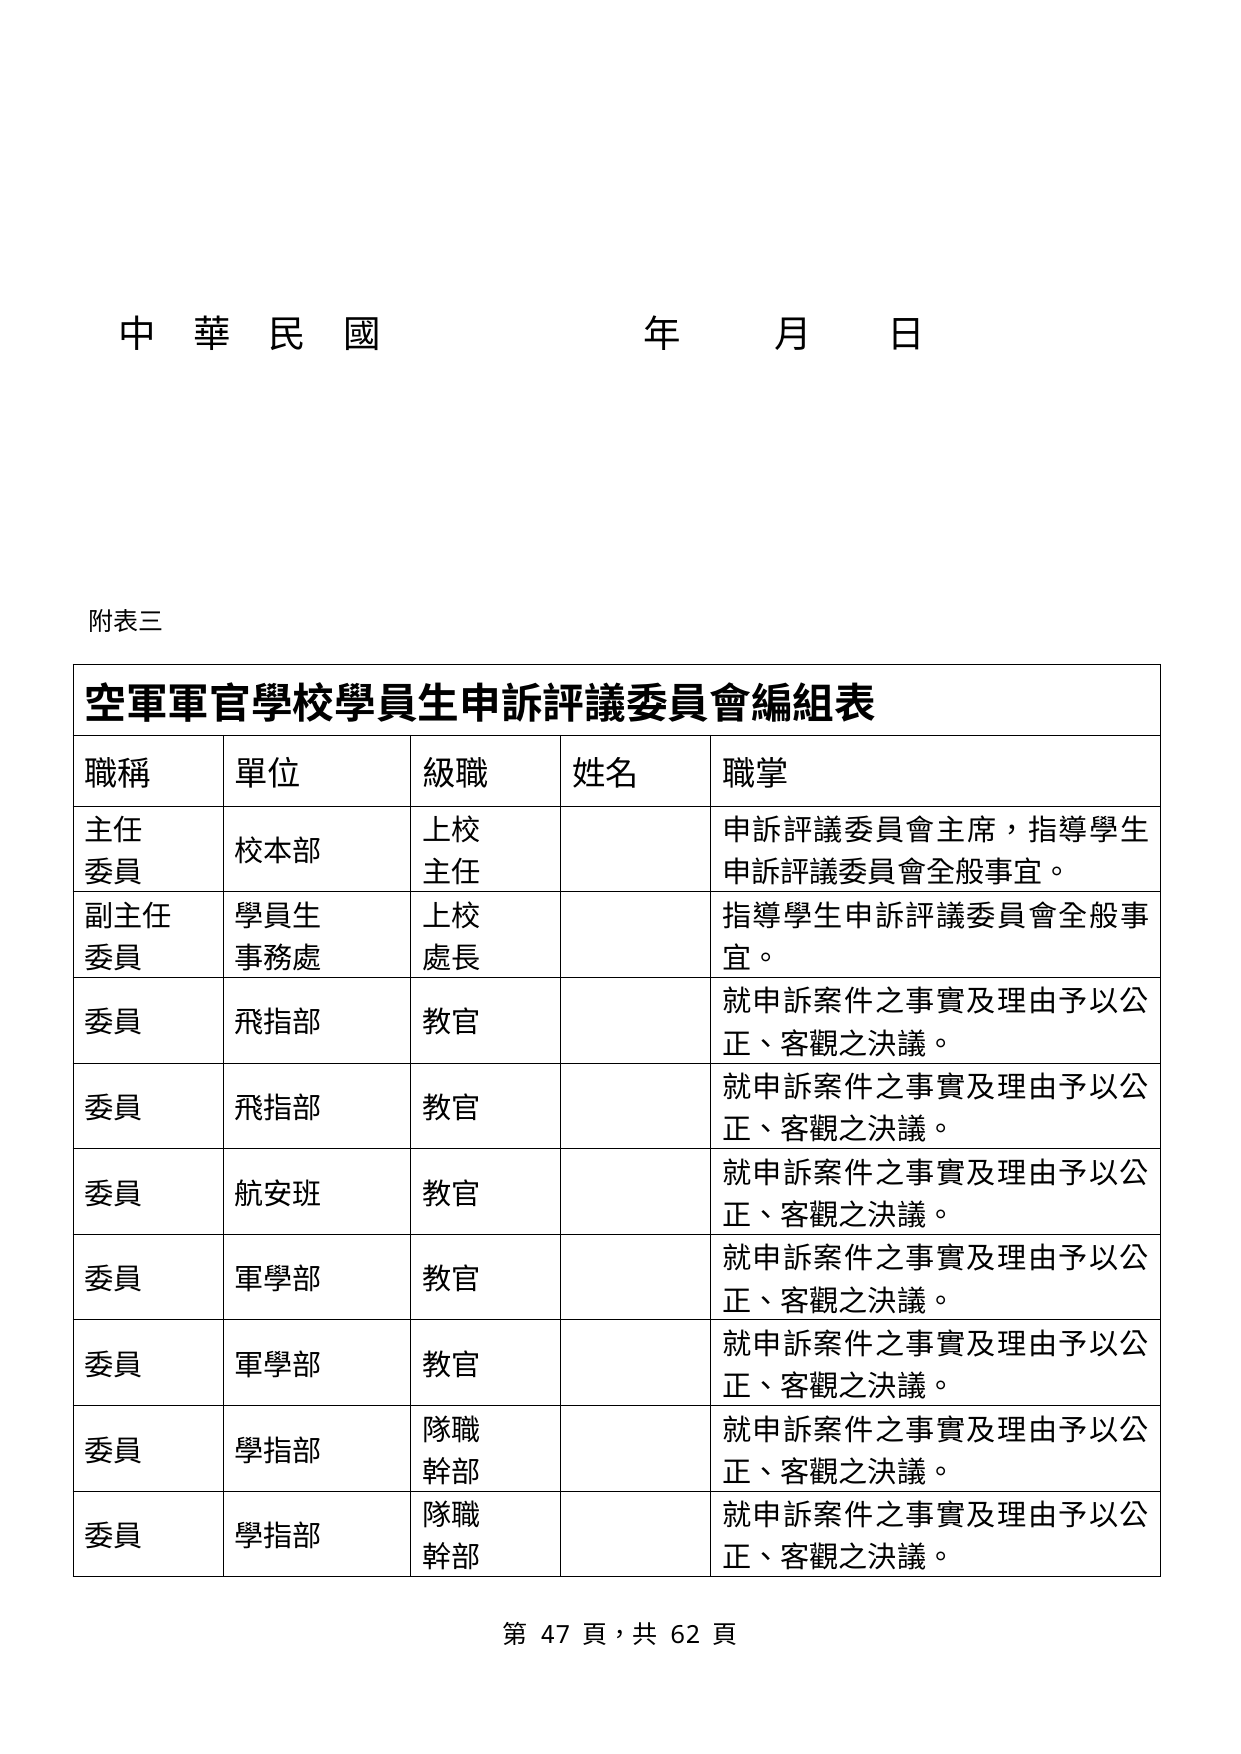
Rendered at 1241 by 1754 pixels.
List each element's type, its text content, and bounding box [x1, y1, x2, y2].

table_cell 主任 委員 [74, 807, 223, 891]
table_cell 就申訴案件之事實及理由予以公正、客觀之決議。 [711, 1235, 1160, 1319]
table_cell 校本部 [224, 807, 410, 891]
table_cell 委員 [74, 978, 223, 1062]
table_cell 委員 [74, 1320, 223, 1405]
table_cell 教官 [411, 1235, 560, 1319]
table_cell 隊職 幹部 [411, 1406, 560, 1491]
table_cell 教官 [411, 1064, 560, 1148]
table_cell 委員 [74, 1064, 223, 1148]
table_cell [561, 1320, 710, 1405]
table_cell 航安班 [224, 1149, 410, 1234]
table_cell 職掌 [711, 736, 1160, 806]
table_cell [561, 1149, 710, 1234]
table_cell [561, 1406, 710, 1491]
table_cell 副主任 委員 [74, 892, 223, 977]
table_header 空軍軍官學校學員生申訴評議委員會編組表 [73, 594, 186, 650]
table_cell 上校 處長 [411, 892, 560, 977]
table_cell 軍學部 [224, 1235, 410, 1319]
table_cell 就申訴案件之事實及理由予以公正、客觀之決議。 [711, 1064, 1160, 1148]
table_cell 就申訴案件之事實及理由予以公正、客觀之決議。 [711, 1492, 1160, 1576]
table_header 空軍軍官學校學員生申訴評議委員會編組表 [74, 665, 1160, 735]
table_cell 就申訴案件之事實及理由予以公正、客觀之決議。 [711, 1406, 1160, 1491]
table_cell 教官 [411, 978, 560, 1062]
table_cell [561, 1235, 710, 1319]
table_cell 委員 [74, 1492, 223, 1576]
table_cell [561, 892, 710, 977]
table_cell 委員 [74, 1235, 223, 1319]
table_cell 級職 [411, 736, 560, 806]
table_cell [561, 1064, 710, 1148]
table_cell 飛指部 [224, 1064, 410, 1148]
table_cell 學指部 [224, 1492, 410, 1576]
table_cell 姓名 [561, 736, 710, 806]
table_cell [561, 1492, 710, 1576]
table_cell 單位 [224, 736, 410, 806]
table_cell 申訴評議委員會主席，指導學生申訴評議委員會全般事宜。 [711, 807, 1160, 891]
table_cell [561, 978, 710, 1062]
table_cell 委員 [74, 1149, 223, 1234]
table_cell 飛指部 [224, 978, 410, 1062]
table_cell 就申訴案件之事實及理由予以公正、客觀之決議。 [711, 1320, 1160, 1405]
table_cell 教官 [411, 1149, 560, 1234]
text 中 華 民 國 年 月 日 [118, 289, 1122, 351]
table_cell 軍學部 [224, 1320, 410, 1405]
table_cell 教官 [411, 1320, 560, 1405]
table_cell 指導學生申訴評議委員會全般事宜。 [711, 892, 1160, 977]
table_cell 就申訴案件之事實及理由予以公正、客觀之決議。 [711, 1149, 1160, 1234]
table_cell 就申訴案件之事實及理由予以公正、客觀之決議。 [711, 978, 1160, 1062]
table_cell 上校 主任 [411, 807, 560, 891]
table_cell 委員 [74, 1406, 223, 1491]
table_cell 隊職 幹部 [411, 1492, 560, 1576]
table_cell 學指部 [224, 1406, 410, 1491]
table_cell 學員生 事務處 [224, 892, 410, 977]
table_cell 職稱 [74, 736, 223, 806]
table_cell [561, 807, 710, 891]
